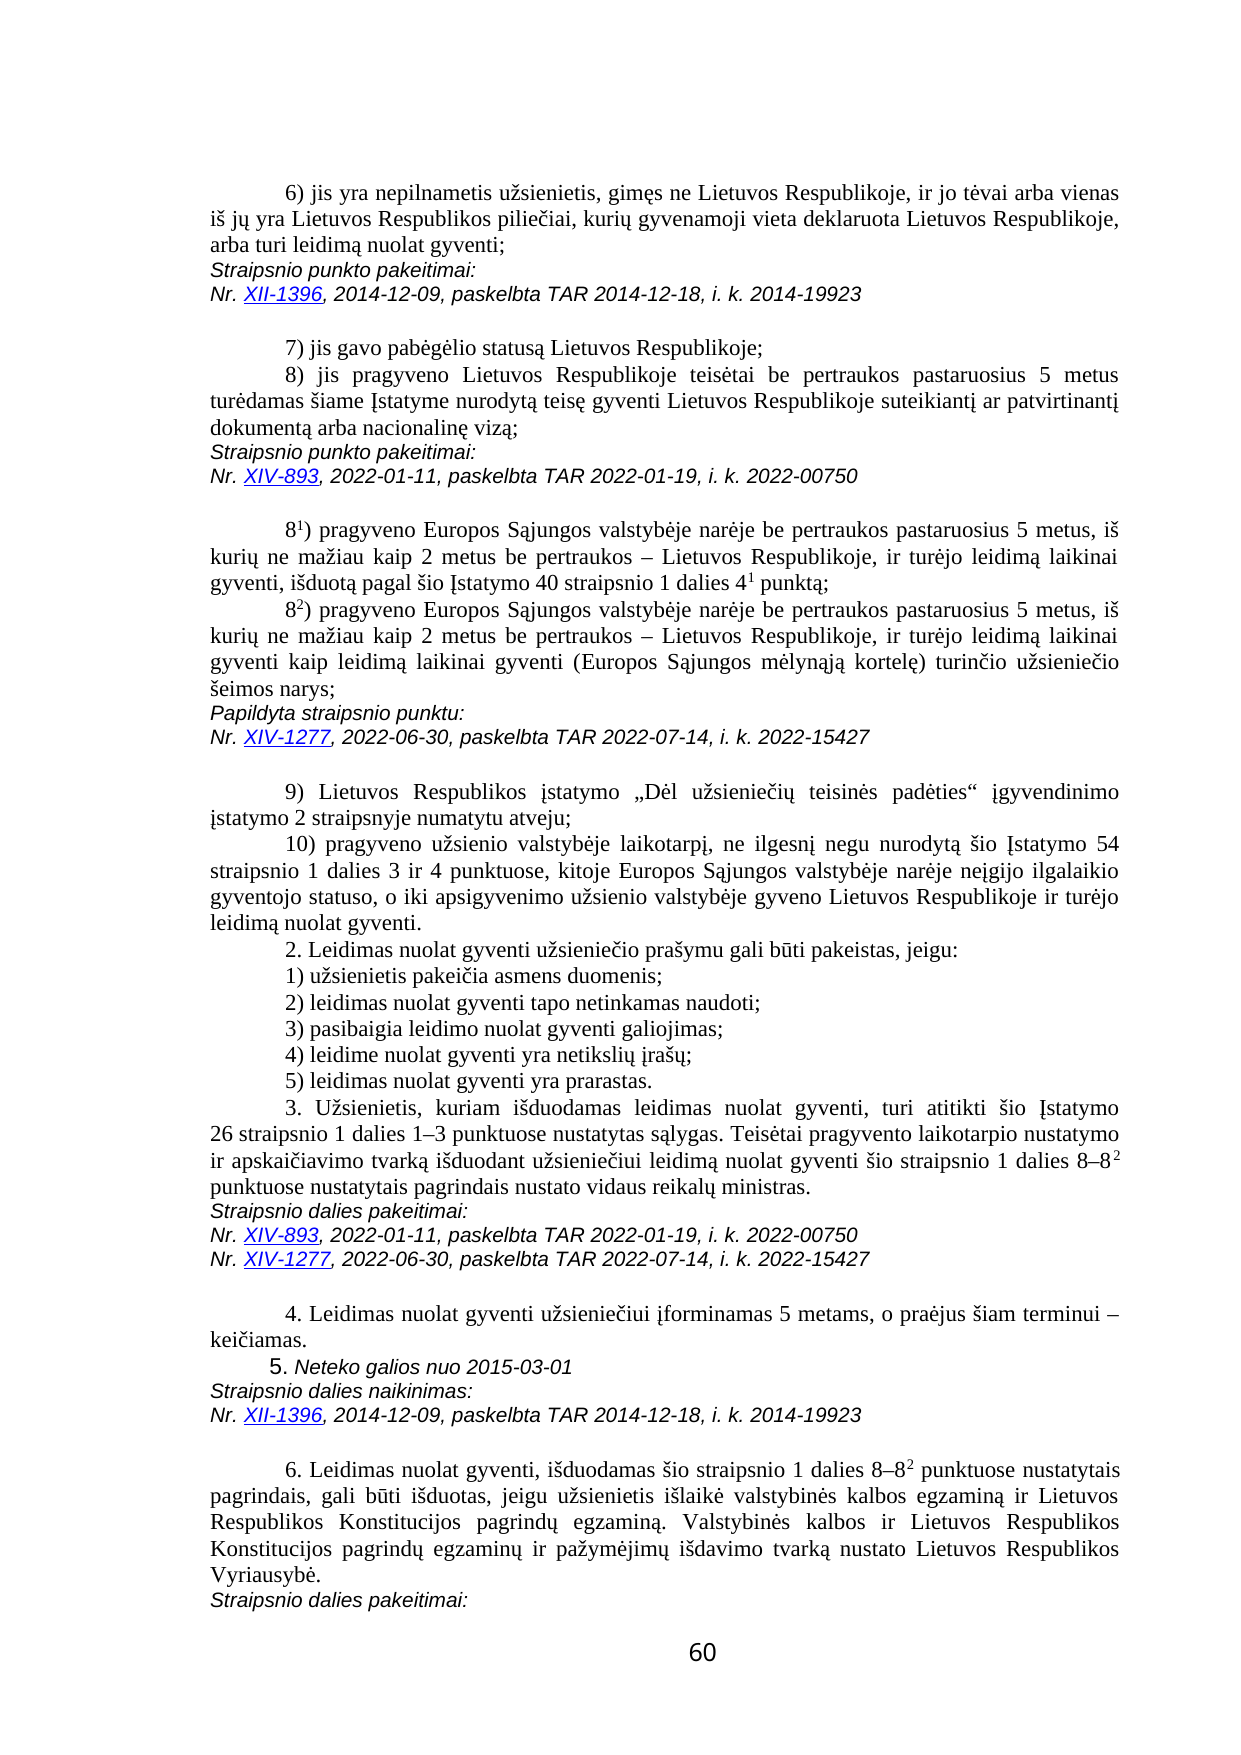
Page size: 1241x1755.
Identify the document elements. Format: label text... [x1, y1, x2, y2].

text 4) leidime nuolat gyventi yra netikslių įrašų; [210, 1041, 1120, 1068]
text 3) pasibaigia leidimo nuolat gyventi galiojimas; [210, 1015, 1120, 1041]
text Straipsnio dalies pakeitimai: [210, 1199, 1120, 1223]
text Straipsnio punkto pakeitimai: [210, 258, 1120, 282]
text 5. Neteko galios nuo 2015-03-01 [210, 1353, 1120, 1379]
text 10) pragyveno užsienio valstybėje laikotarpį, ne ilgesnį negu nurodytą šio Įstatymo 54 straipsnio 1 dalies 3 ir 4 punktuose, kitoje Europos Sąjungos valstybėje narėje neįgijo ilgalaikio gyventojo statuso, o iki apsigyvenimo užsienio valstybėje gyveno Lietuvos Respublikoje ir turėjo leidimą nuolat gyventi. [210, 830, 1120, 936]
text Papildyta straipsnio punktu: [210, 701, 1120, 725]
text 9) Lietuvos Respublikos įstatymo „Dėl užsieniečių teisinės padėties“ įgyvendinimo įstatymo 2 straipsnyje numatytu atveju; [210, 778, 1120, 830]
text Straipsnio dalies pakeitimai: [210, 1587, 1120, 1611]
text 5) leidimas nuolat gyventi yra prarastas. [210, 1068, 1120, 1094]
text 7) jis gavo pabėgėlio statusą Lietuvos Respublikoje; [210, 334, 1120, 361]
text 6) jis yra nepilnametis užsienietis, gimęs ne Lietuvos Respublikoje, ir jo tėvai arba vienas iš jų yra Lietuvos Respublikos piliečiai, kurių gyvenamoji vieta deklaruota Lietuvos Respublikoje, arba turi leidimą nuolat gyventi; [210, 179, 1120, 258]
text 4. Leidimas nuolat gyventi užsieniečiui įforminamas 5 metams, o praėjus šiam terminui – keičiamas. [210, 1300, 1120, 1353]
text Nr. XIV-1277, 2022-06-30, paskelbta TAR 2022-07-14, i. k. 2022-15427 [210, 1247, 1120, 1271]
text 3. Užsienietis, kuriam išduodamas leidimas nuolat gyventi, turi atitikti šio Įstatymo 26 straipsnio 1 dalies 1–3 punktuose nustatytas sąlygas. Teisėtai pragyvento laikotarpio nustatymo ir apskaičiavimo tvarką išduodant užsieniečiui leidimą nuolat gyventi šio straipsnio 1 dalies 8–82 punktuose nustatytais pagrindais nustato vidaus reikalų ministras. [210, 1094, 1120, 1199]
text 8) jis pragyveno Lietuvos Respublikoje teisėtai be pertraukos pastaruosius 5 metus turėdamas šiame Įstatyme nurodytą teisę gyventi Lietuvos Respublikoje suteikiantį ar patvirtinantį dokumentą arba nacionalinę vizą; [210, 361, 1120, 440]
text Nr. XIV-893, 2022-01-11, paskelbta TAR 2022-01-19, i. k. 2022-00750 [210, 464, 1120, 488]
text 1) užsienietis pakeičia asmens duomenis; [210, 962, 1120, 988]
text Straipsnio punkto pakeitimai: [210, 440, 1120, 464]
text 82) pragyveno Europos Sąjungos valstybėje narėje be pertraukos pastaruosius 5 metus, iš kurių ne mažiau kaip 2 metus be pertraukos – Lietuvos Respublikoje, ir turėjo leidimą laikinai gyventi kaip leidimą laikinai gyventi (Europos Sąjungos mėlynąją kortelę) turinčio užsieniečio šeimos narys; [210, 596, 1120, 701]
text Nr. XIV-893, 2022-01-11, paskelbta TAR 2022-01-19, i. k. 2022-00750 [210, 1223, 1120, 1247]
text Nr. XII-1396, 2014-12-09, paskelbta TAR 2014-12-18, i. k. 2014-19923 [210, 282, 1120, 306]
text Straipsnio dalies naikinimas: [210, 1379, 1120, 1403]
text 2) leidimas nuolat gyventi tapo netinkamas naudoti; [210, 988, 1120, 1015]
text Nr. XIV-1277, 2022-06-30, paskelbta TAR 2022-07-14, i. k. 2022-15427 [210, 725, 1120, 749]
text 2. Leidimas nuolat gyventi užsieniečio prašymu gali būti pakeistas, jeigu: [210, 936, 1120, 962]
text 81) pragyveno Europos Sąjungos valstybėje narėje be pertraukos pastaruosius 5 metus, iš kurių ne mažiau kaip 2 metus be pertraukos – Lietuvos Respublikoje, ir turėjo leidimą laikinai gyventi, išduotą pagal šio Įstatymo 40 straipsnio 1 dalies 41 punktą; [210, 517, 1120, 596]
text 6. Leidimas nuolat gyventi, išduodamas šio straipsnio 1 dalies 8–82 punktuose nustatytais pagrindais, gali būti išduotas, jeigu užsienietis išlaikė valstybinės kalbos egzaminą ir Lietuvos Respublikos Konstitucijos pagrindų egzaminą. Valstybinės kalbos ir Lietuvos Respublikos Konstitucijos pagrindų egzaminų ir pažymėjimų išdavimo tvarką nustato Lietuvos Respublikos Vyriausybė. [210, 1456, 1120, 1587]
text Nr. XII-1396, 2014-12-09, paskelbta TAR 2014-12-18, i. k. 2014-19923 [210, 1403, 1120, 1427]
